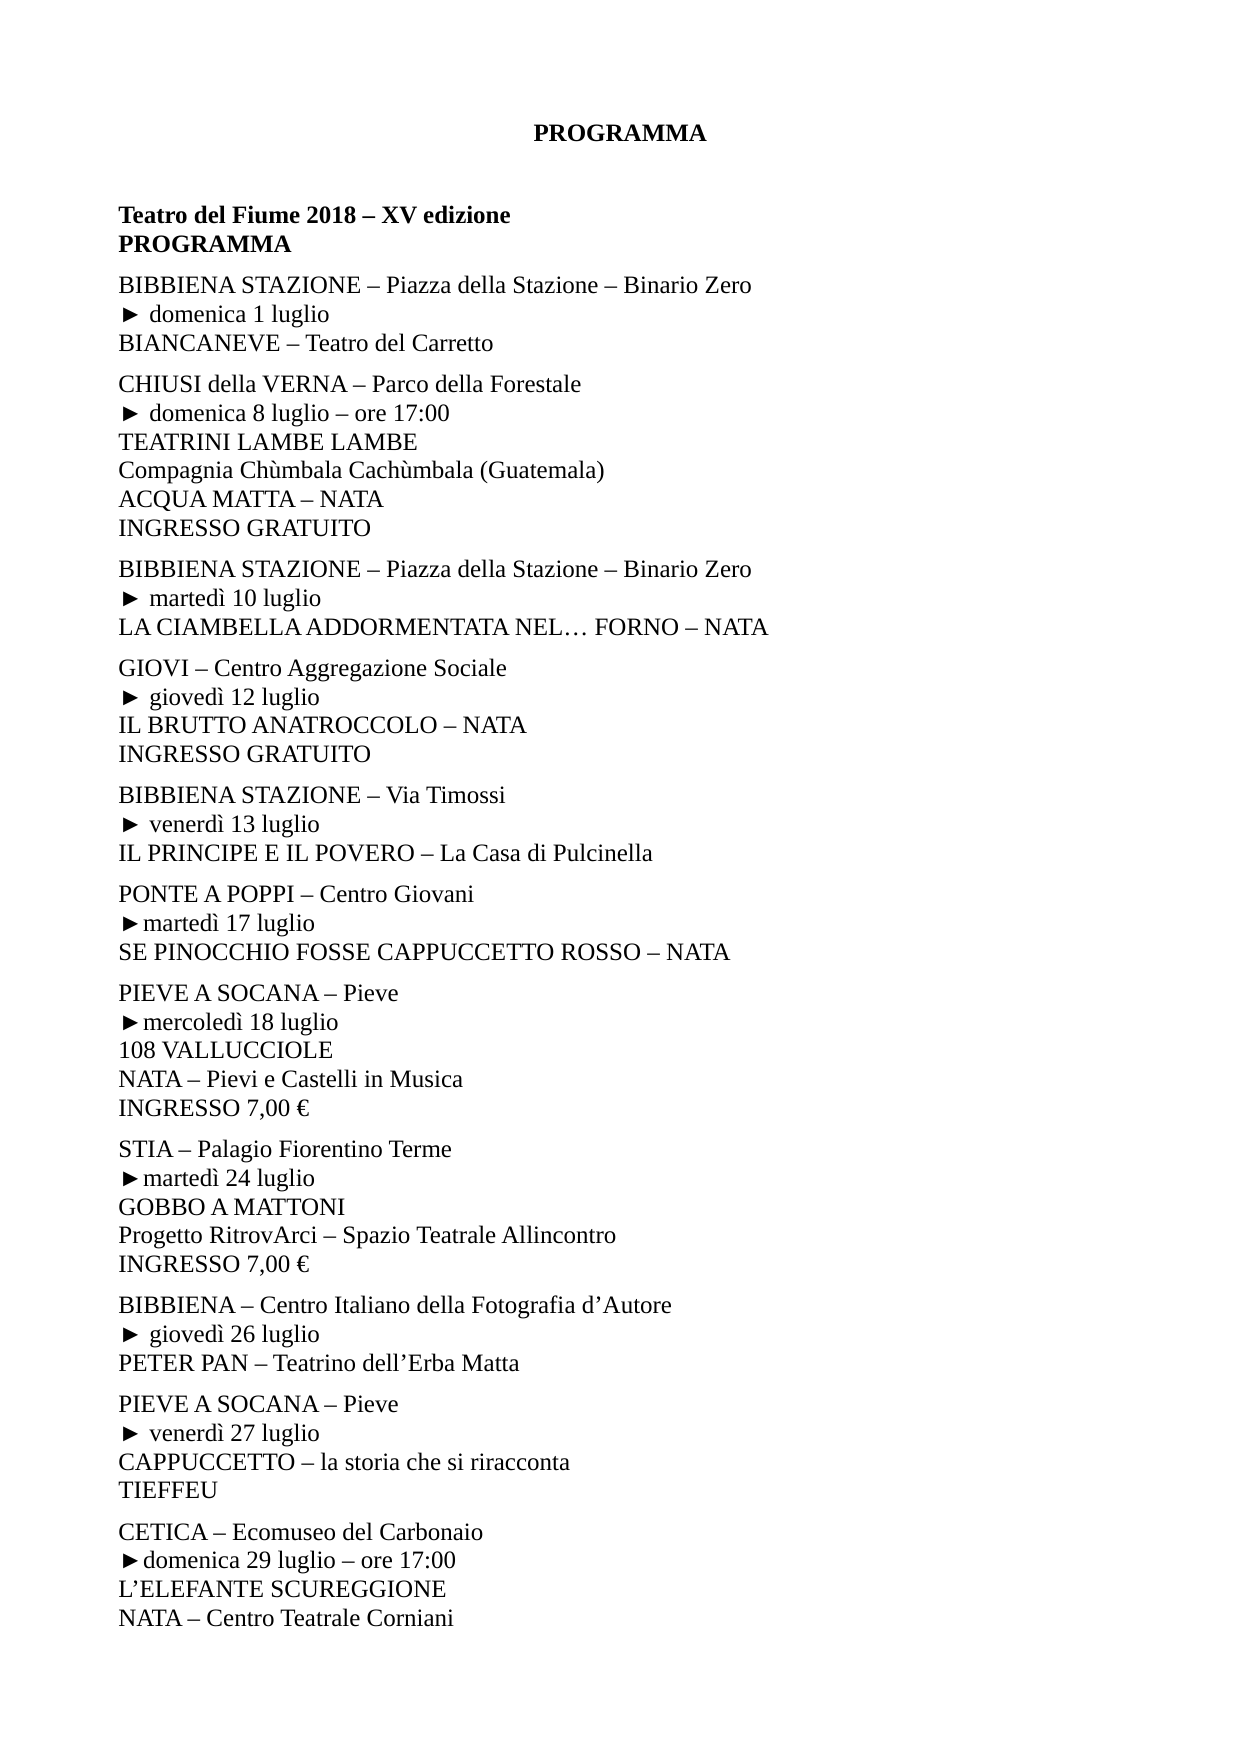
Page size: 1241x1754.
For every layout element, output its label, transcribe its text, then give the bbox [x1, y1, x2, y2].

text PONTE A POPPI – Centro Giovani ►martedì 17 luglio SE PINOCCHIO FOSSE CAPPUCCETTO ROSSO – NATA [118, 879, 1122, 966]
text BIBBIENA STAZIONE – Via Timossi ► venerdì 13 luglio IL PRINCIPE E IL POVERO – La Casa di Pulcinella [118, 781, 1122, 867]
text STIA – Palagio Fiorentino Terme ►martedì 24 luglio GOBBO A MATTONI Progetto RitrovArci – Spazio Teatrale Allincontro INGRESSO 7,00 € [118, 1134, 1122, 1278]
text BIBBIENA STAZIONE – Piazza della Stazione – Binario Zero ► domenica 1 luglio BIANCANEVE – Teatro del Carretto [118, 271, 1122, 357]
text PIEVE A SOCANA – Pieve ►mercoledì 18 luglio 108 VALLUCCIOLE NATA – Pievi e Castelli in Musica INGRESSO 7,00 € [118, 978, 1122, 1122]
text CHIUSI della VERNA – Parco della Forestale ► domenica 8 luglio – ore 17:00 TEATRINI LAMBE LAMBE Compagnia Chùmbala Cachùmbala (Guatemala) ACQUA MATTA – NATA INGRESSO GRATUITO [118, 369, 1122, 542]
text PROGRAMMA [118, 118, 1122, 147]
text BIBBIENA – Centro Italiano della Fotografia d’Autore ► giovedì 26 luglio PETER PAN – Teatrino dell’Erba Matta [118, 1291, 1122, 1377]
text CETICA – Ecomuseo del Carbonaio ►domenica 29 luglio – ore 17:00 L’ELEFANTE SCUREGGIONE NATA – Centro Teatrale Corniani [118, 1517, 1122, 1632]
text Teatro del Fiume 2018 – XV edizione PROGRAMMA [118, 201, 1122, 258]
text PIEVE A SOCANA – Pieve ► venerdì 27 luglio CAPPUCCETTO – la storia che si riracconta TIEFFEU [118, 1389, 1122, 1504]
text BIBBIENA STAZIONE – Piazza della Stazione – Binario Zero ► martedì 10 luglio LA CIAMBELLA ADDORMENTATA NEL… FORNO – NATA [118, 554, 1122, 641]
text GIOVI – Centro Aggregazione Sociale ► giovedì 12 luglio IL BRUTTO ANATROCCOLO – NATA INGRESSO GRATUITO [118, 653, 1122, 768]
